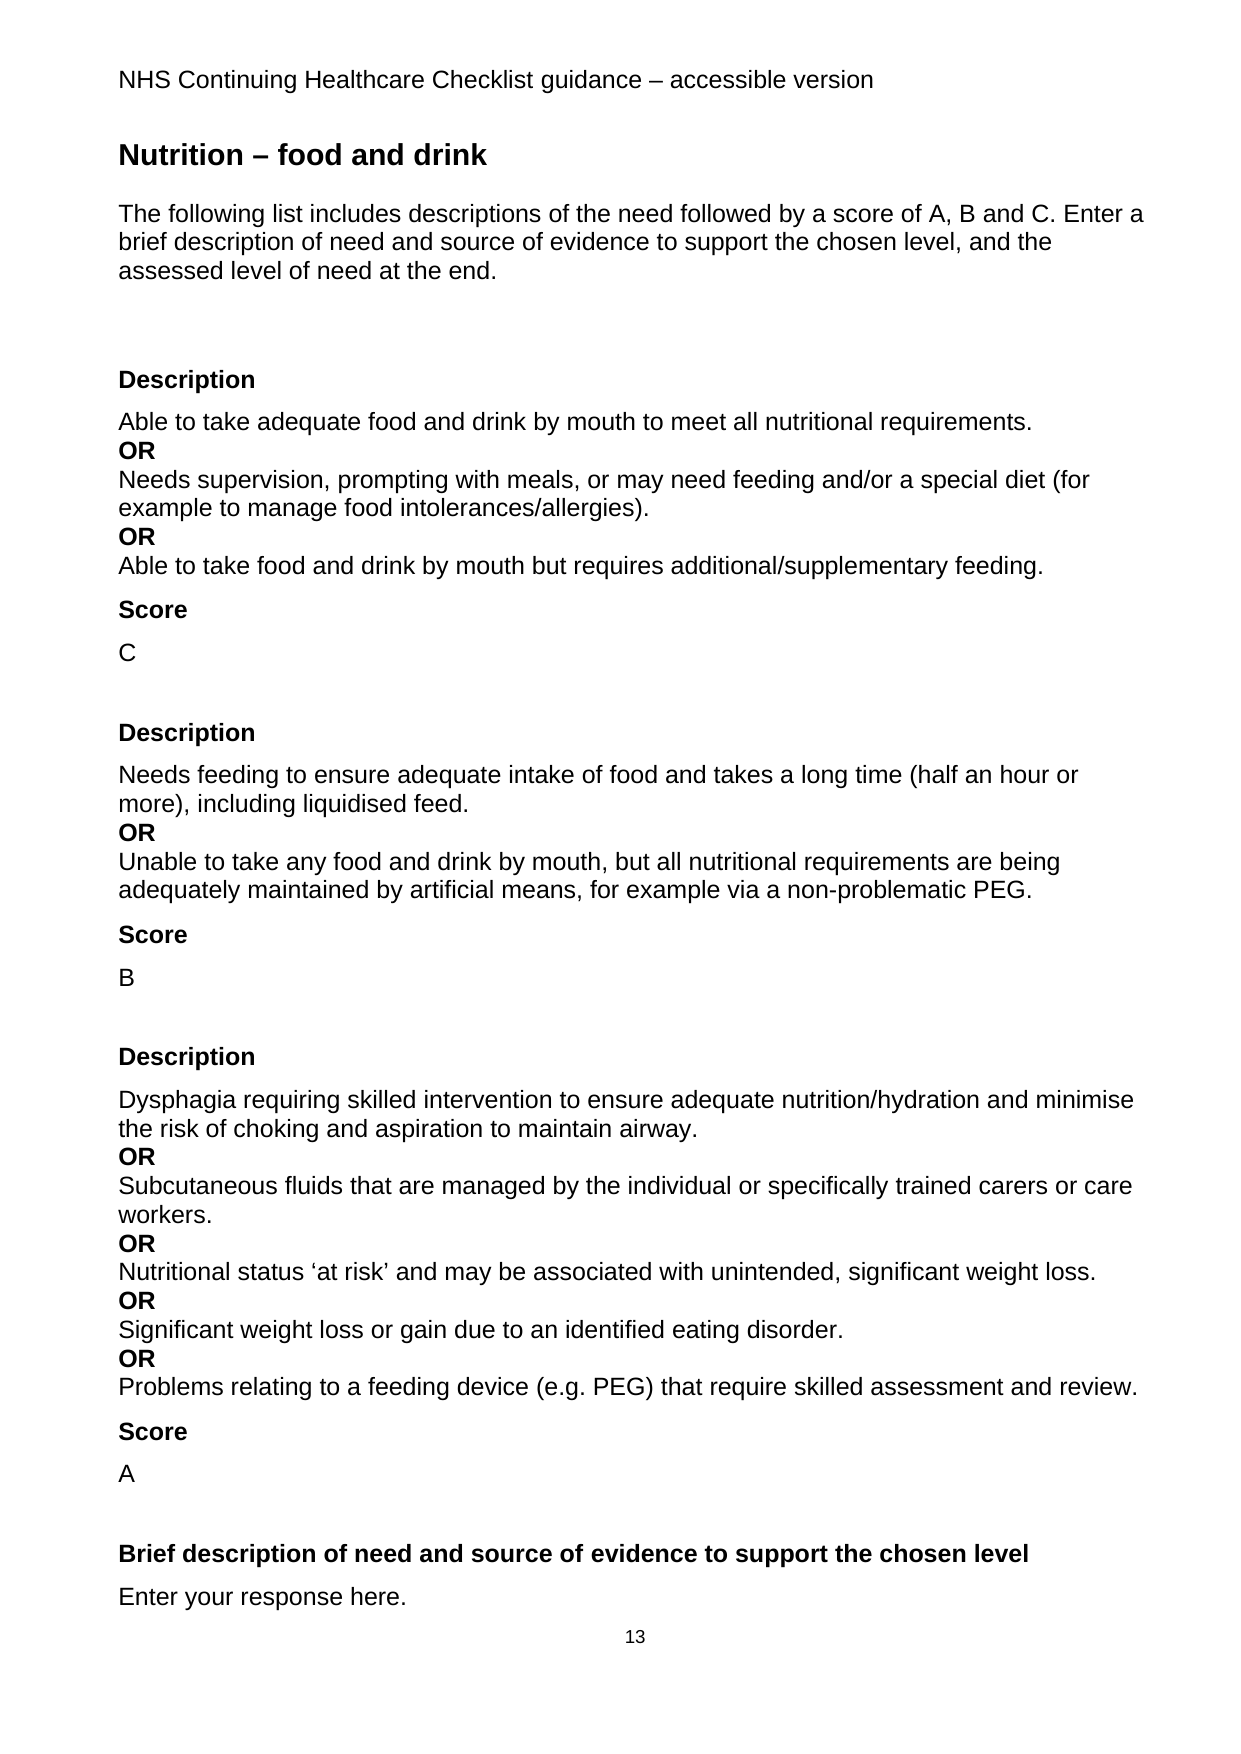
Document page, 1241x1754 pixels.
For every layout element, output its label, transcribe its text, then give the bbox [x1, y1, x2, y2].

text OR [118, 1344, 1152, 1372]
subtitle Description [118, 714, 1152, 748]
text B [118, 962, 1152, 991]
text OR [118, 522, 1152, 551]
text Needs supervision, prompting with meals, or may need feeding and/or a special diet (for example to manage food intolerances/allergies). [118, 465, 1152, 522]
text OR [118, 436, 1152, 465]
subtitle Score [118, 917, 1152, 950]
text Able to take food and drink by mouth but requires additional/supplementary feeding. [118, 551, 1152, 580]
subtitle Description [118, 361, 1152, 395]
text OR [118, 1229, 1152, 1257]
text Dysphagia requiring skilled intervention to ensure adequate nutrition/hydration and minimise the risk of choking and aspiration to maintain airway. [118, 1085, 1152, 1142]
text OR [118, 818, 1152, 847]
text Enter your response here. [118, 1582, 1152, 1611]
subtitle Score [118, 592, 1152, 626]
text The following list includes descriptions of the need followed by a score of A, B and C. Enter a brief description of need and source of evidence to support the chosen level, and the assessed level of need at the end. [118, 198, 1152, 285]
subtitle Description [118, 1039, 1152, 1072]
subtitle Score [118, 1414, 1152, 1447]
text OR [118, 1142, 1152, 1171]
text Subcutaneous fluids that are managed by the individual or specifically trained carers or care workers. [118, 1171, 1152, 1229]
text Significant weight loss or gain due to an identified eating disorder. [118, 1315, 1152, 1344]
text Problems relating to a feeding device (e.g. PEG) that require skilled assessment and review. [118, 1372, 1152, 1401]
text A [118, 1459, 1152, 1488]
text OR [118, 1286, 1152, 1315]
text Able to take adequate food and drink by mouth to meet all nutritional requirements. [118, 407, 1152, 436]
text Unable to take any food and drink by mouth, but all nutritional requirements are being adequately maintained by artificial means, for example via a non-problematic PEG. [118, 847, 1152, 904]
text Needs feeding to ensure adequate intake of food and takes a long time (half an hour or more), including liquidised feed. [118, 760, 1152, 818]
text C [118, 638, 1152, 667]
subtitle Nutrition – food and drink [118, 135, 1152, 173]
subtitle Brief description of need and source of evidence to support the chosen level [118, 1536, 1152, 1569]
text Nutritional status ‘at risk’ and may be associated with unintended, significant weight loss. [118, 1257, 1152, 1286]
